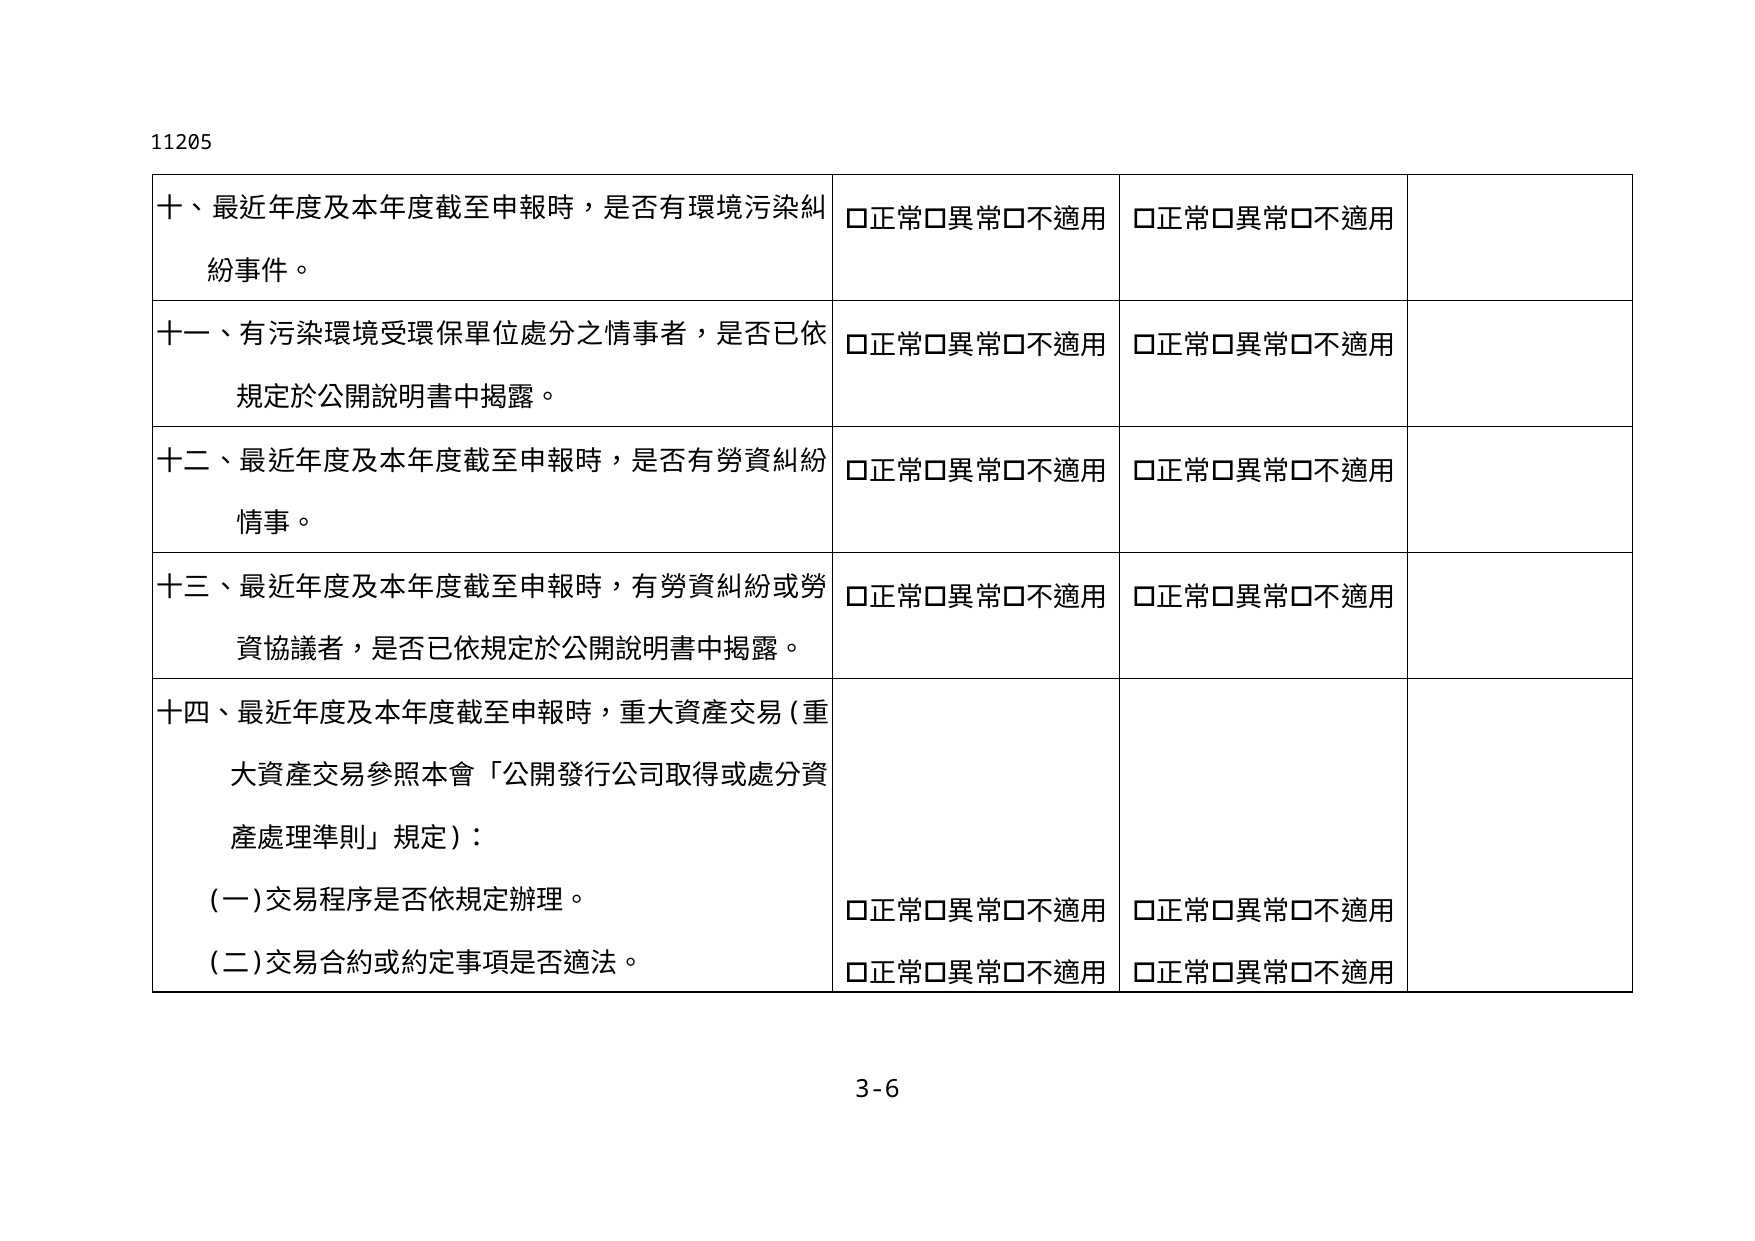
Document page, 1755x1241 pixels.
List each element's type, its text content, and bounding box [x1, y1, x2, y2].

table_cell [1408, 679, 1632, 991]
table_cell [1633, 678, 1754, 991]
table_cell [1633, 300, 1754, 426]
table_cell 正常異常不適用 [833, 175, 1119, 300]
table_cell 十三、最近年度及本年度截至申報時，有勞資糾紛或勞資協議者，是否已依規定於公開說明書中揭露。 [153, 553, 832, 678]
table_cell 正常異常不適用 [1120, 175, 1407, 300]
table_cell [1408, 553, 1632, 678]
table_cell [1408, 301, 1632, 426]
table_cell 十二、最近年度及本年度截至申報時，是否有勞資糾紛情事。 [153, 427, 832, 552]
table_cell 正常異常不適用 [1120, 301, 1407, 426]
table_cell [1633, 552, 1754, 678]
table_cell 正常異常不適用 [833, 301, 1119, 426]
table_cell [1408, 427, 1632, 552]
table_cell 正常異常不適用 [833, 553, 1119, 678]
table_cell 十一、有污染環境受環保單位處分之情事者，是否已依規定於公開說明書中揭露。 [153, 301, 832, 426]
table_cell 十四、最近年度及本年度截至申報時，重大資產交易(重大資產交易參照本會「公開發行公司取得或處分資產處理準則」規定)： (一)交易程序是否依規定辦理。 (二)交易合約或約定事項是否適法。 [153, 679, 832, 991]
table_cell 正常異常不適用 正常異常不適用 [1120, 679, 1407, 991]
table_cell 正常異常不適用 [1120, 427, 1407, 552]
table_cell [1633, 426, 1754, 552]
table_cell [1408, 175, 1632, 300]
table_cell [1633, 174, 1754, 300]
table_cell 正常異常不適用 [833, 427, 1119, 552]
table_cell 正常異常不適用 [1120, 553, 1407, 678]
table_cell 十、最近年度及本年度截至申報時，是否有環境污染糾紛事件。 [153, 175, 832, 300]
table_cell 正常異常不適用 正常異常不適用 [833, 679, 1119, 991]
